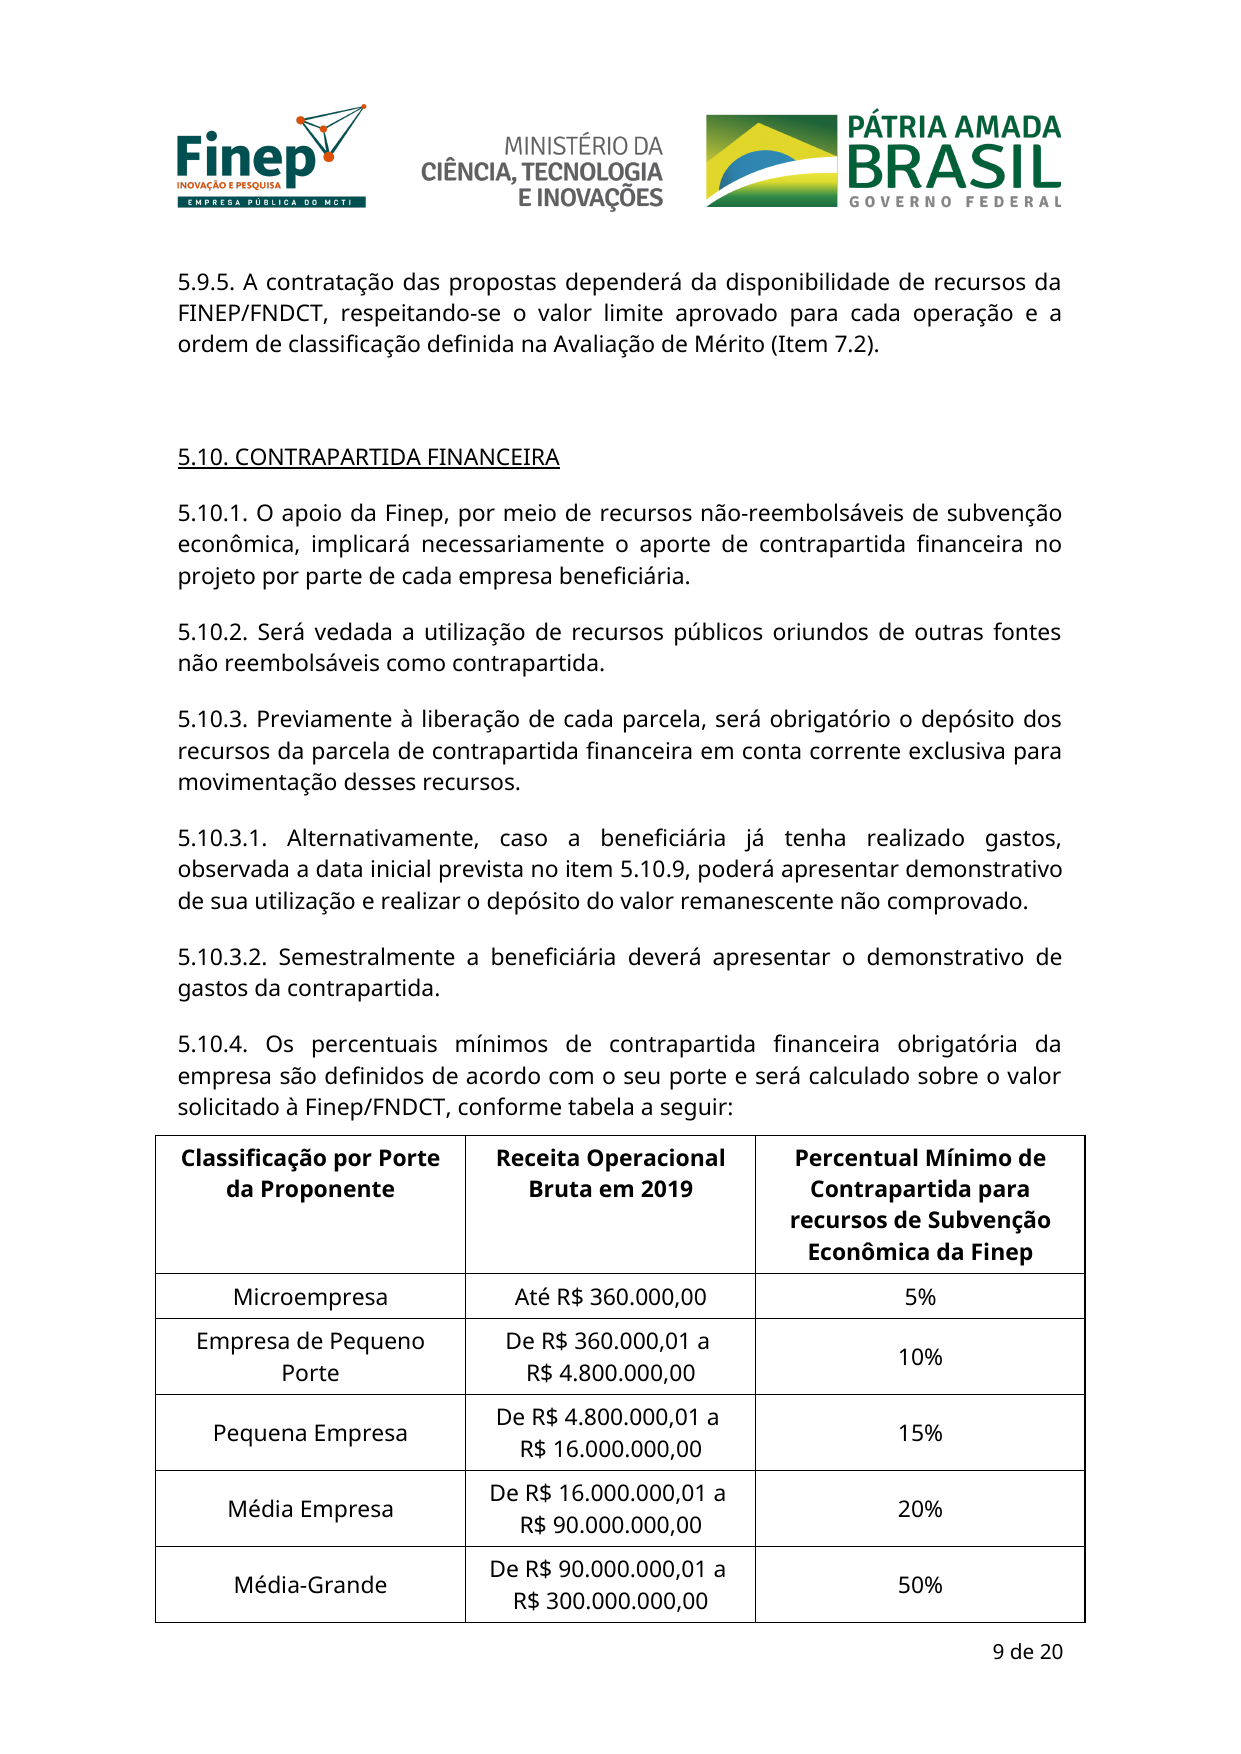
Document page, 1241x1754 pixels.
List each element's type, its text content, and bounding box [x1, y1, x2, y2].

text 5.10.4. Os percentuais mínimos de contrapartida financeira obrigatória da empresa são definidos de acordo com o seu porte e será calculado sobre o valor solicitado à Finep/FNDCT, conforme tabela a seguir: [177, 1028, 1063, 1122]
text 5.10.1. O apoio da Finep, por meio de recursos não-reembolsáveis de subvenção econômica, implicará necessariamente o aporte de contrapartida financeira no projeto por parte de cada empresa beneficiária. [177, 497, 1063, 591]
table_header Percentual Mínimo de Contrapartida para recursos de Subvenção Econômica da Finep [756, 1136, 1084, 1273]
table_cell De R$ 4.800.000,01 a R$ 16.000.000,00 [466, 1395, 755, 1470]
table_cell 50% [756, 1547, 1084, 1622]
text 5.10. CONTRAPARTIDA FINANCEIRA [177, 441, 1063, 472]
text 5.9.5. A contratação das propostas dependerá da disponibilidade de recursos da FINEP/FNDCT, respeitando-se o valor limite aprovado para cada operação e a ordem de classificação definida na Avaliação de Mérito (Item 7.2). [177, 266, 1063, 359]
table_header Classificação por Porte da Proponente [156, 1136, 465, 1273]
table_cell De R$ 90.000.000,01 a R$ 300.000.000,00 [466, 1547, 755, 1622]
table_cell De R$ 360.000,01 a R$ 4.800.000,00 [466, 1319, 755, 1394]
table_cell Média-Grande [156, 1547, 465, 1622]
table_cell 10% [756, 1319, 1084, 1394]
table_cell 5% [756, 1274, 1084, 1318]
table_cell Empresa de Pequeno Porte [156, 1319, 465, 1394]
table_header Receita Operacional Bruta em 2019 [466, 1136, 755, 1273]
text 5.10.3.1. Alternativamente, caso a beneficiária já tenha realizado gastos, observada a data inicial prevista no item 5.10.9, poderá apresentar demonstrativo de sua utilização e realizar o depósito do valor remanescente não comprovado. [177, 822, 1063, 916]
table_cell 20% [756, 1471, 1084, 1546]
table_cell Microempresa [156, 1274, 465, 1318]
table_cell Até R$ 360.000,00 [466, 1274, 755, 1318]
text 5.10.3. Previamente à liberação de cada parcela, será obrigatório o depósito dos recursos da parcela de contrapartida financeira em conta corrente exclusiva para movimentação desses recursos. [177, 703, 1063, 797]
table_cell Pequena Empresa [156, 1395, 465, 1470]
text 5.10.3.2. Semestralmente a beneficiária deverá apresentar o demonstrativo de gastos da contrapartida. [177, 941, 1063, 1003]
table_cell De R$ 16.000.000,01 a R$ 90.000.000,00 [466, 1471, 755, 1546]
text 5.10.2. Será vedada a utilização de recursos públicos oriundos de outras fontes não reembolsáveis como contrapartida. [177, 616, 1063, 678]
table_cell Média Empresa [156, 1471, 465, 1546]
table_cell 15% [756, 1395, 1084, 1470]
